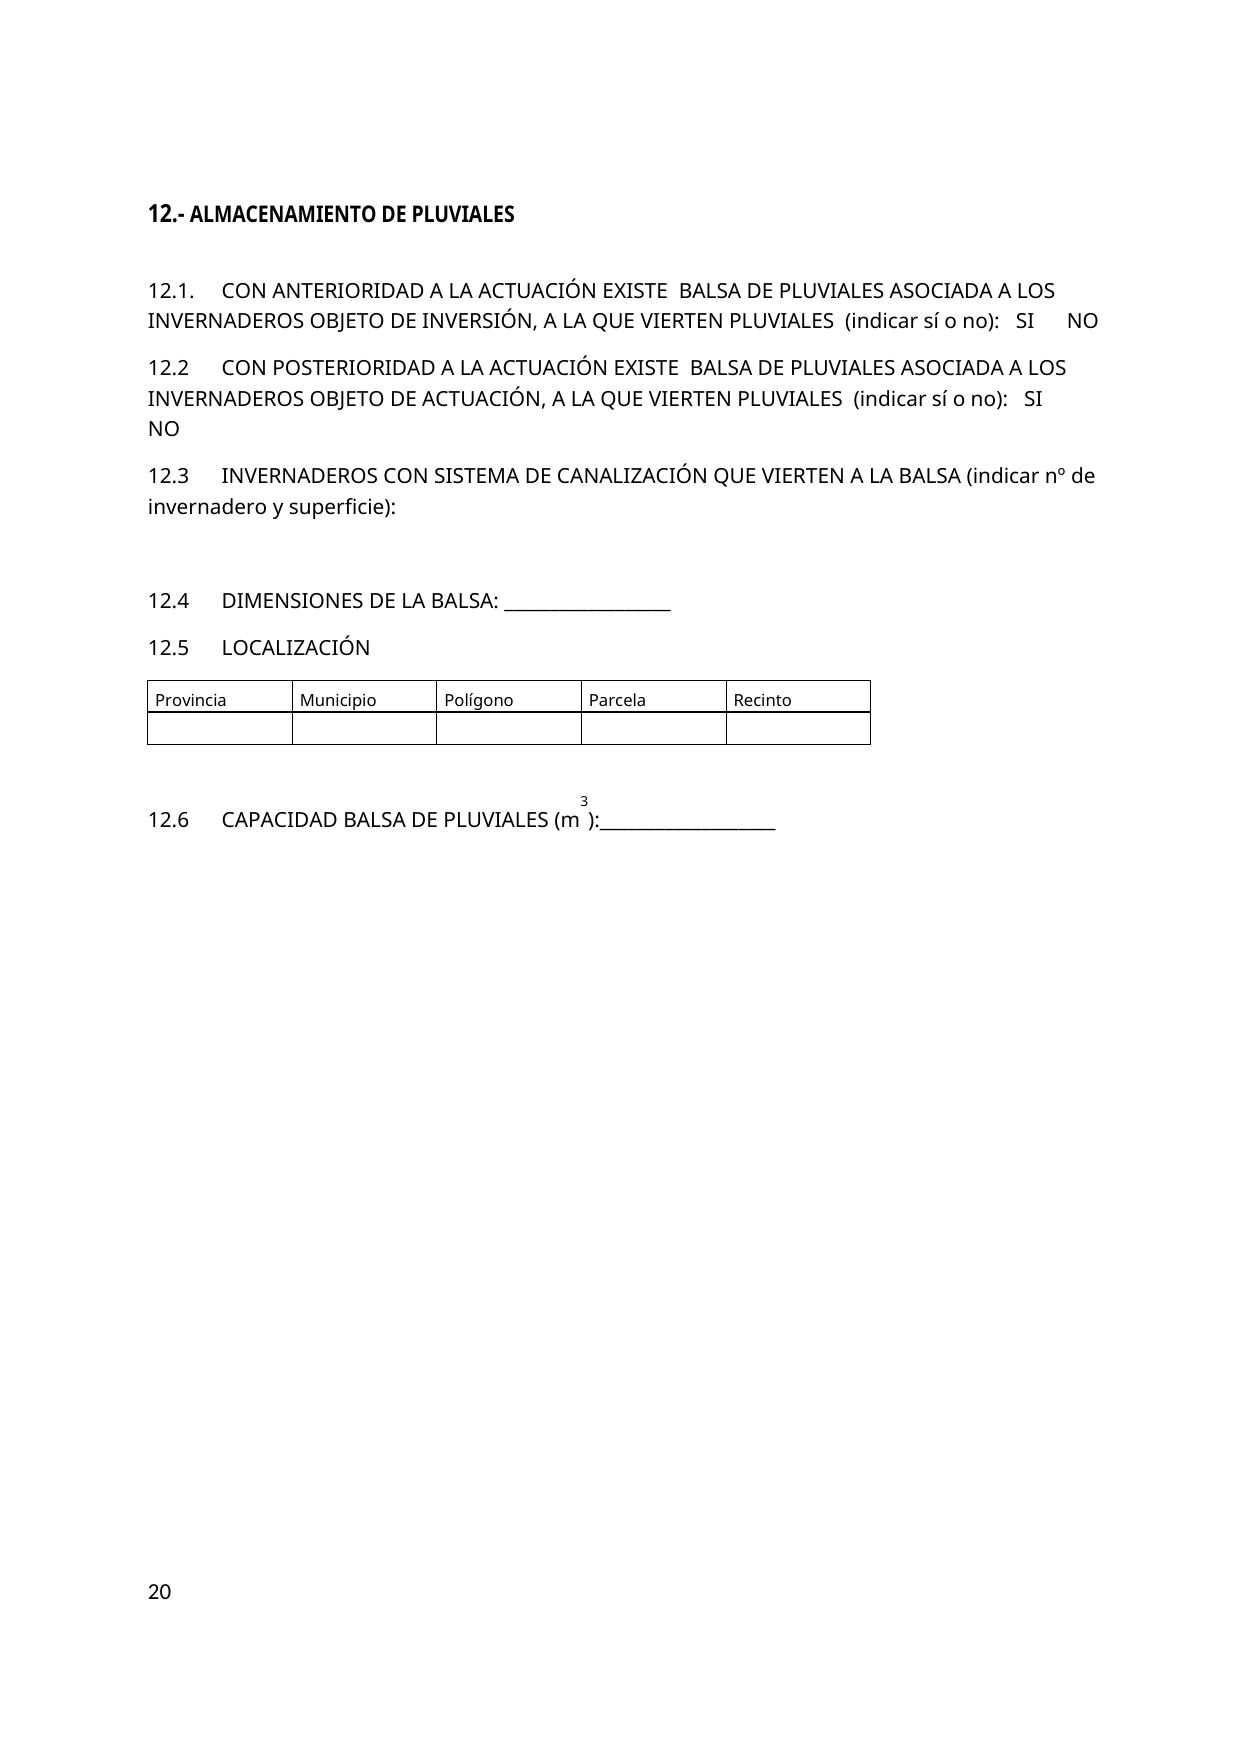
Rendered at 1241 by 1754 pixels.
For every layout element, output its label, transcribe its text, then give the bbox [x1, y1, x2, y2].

table_header Polígono [437, 681, 581, 711]
text 12.3 INVERNADEROS CON SISTEMA DE CANALIZACIÓN QUE VIERTEN A LA BALSA (indicar nº de invernadero y superficie): [148, 461, 1107, 520]
table_header Recinto [727, 681, 870, 711]
table_cell [148, 713, 292, 744]
text 12.6 CAPACIDAD BALSA DE PLUVIALES (m3):___________________ [148, 792, 1107, 837]
text 12.2 CON POSTERIORIDAD A LA ACTUACIÓN EXISTE BALSA DE PLUVIALES ASOCIADA A LOS INVERNADEROS OBJETO DE ACTUACIÓN, A LA QUE VIERTEN PLUVIALES (indicar sí o no): SI NO [148, 353, 1107, 443]
table_cell [437, 713, 581, 744]
text 12.5 LOCALIZACIÓN [148, 633, 1107, 662]
text 12.- ALMACENAMIENTO DE PLUVIALES [148, 203, 1107, 228]
table_cell [582, 713, 726, 744]
table_header Municipio [293, 681, 436, 711]
text 12.4 DIMENSIONES DE LA BALSA: __________________ [148, 586, 1107, 614]
table_header Parcela [582, 681, 726, 711]
table_cell [293, 713, 436, 744]
table_header Provincia [148, 681, 292, 711]
text 12.1. CON ANTERIORIDAD A LA ACTUACIÓN EXISTE BALSA DE PLUVIALES ASOCIADA A LOS INVERNADEROS OBJETO DE INVERSIÓN, A LA QUE VIERTEN PLUVIALES (indicar sí o no): SI NO [148, 276, 1107, 335]
table_cell [727, 713, 870, 744]
